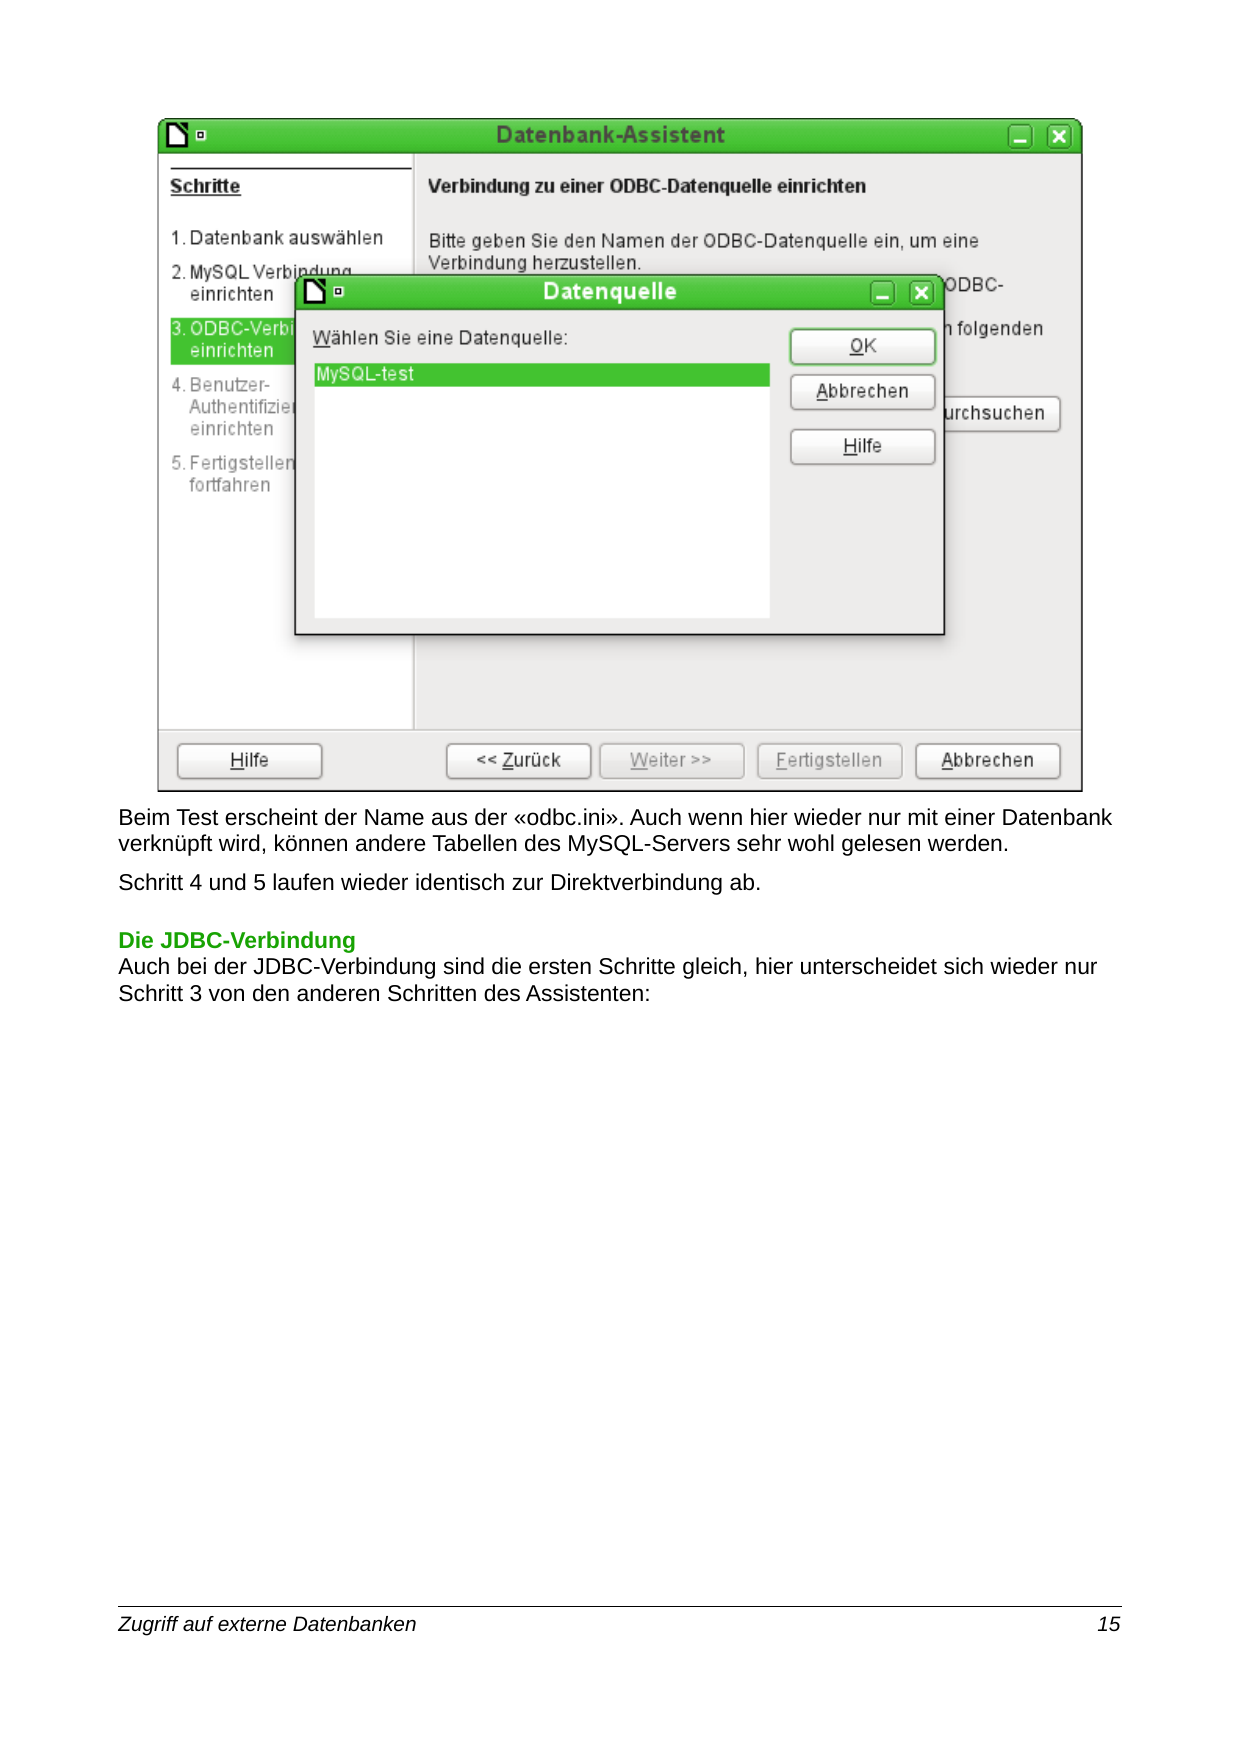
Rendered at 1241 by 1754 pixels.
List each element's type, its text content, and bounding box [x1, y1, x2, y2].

text Schritt 4 und 5 laufen wieder identisch zur Direktverbindung ab. [118, 869, 1122, 896]
text Beim Test erscheint der Name aus der «odbc.ini». Auch wenn hier wieder nur mit einer Datenbank verknüpft wird, können andere Tabellen des MySQL-Servers sehr wohl gelesen werden. [118, 804, 1122, 857]
subtitle Die JDBC-Verbindung [118, 927, 1122, 953]
picture [157, 118, 1083, 792]
text Auch bei der JDBC-Verbindung sind die ersten Schritte gleich, hier unterscheidet sich wieder nur Schritt 3 von den anderen Schritten des Assistenten: [118, 953, 1122, 1006]
